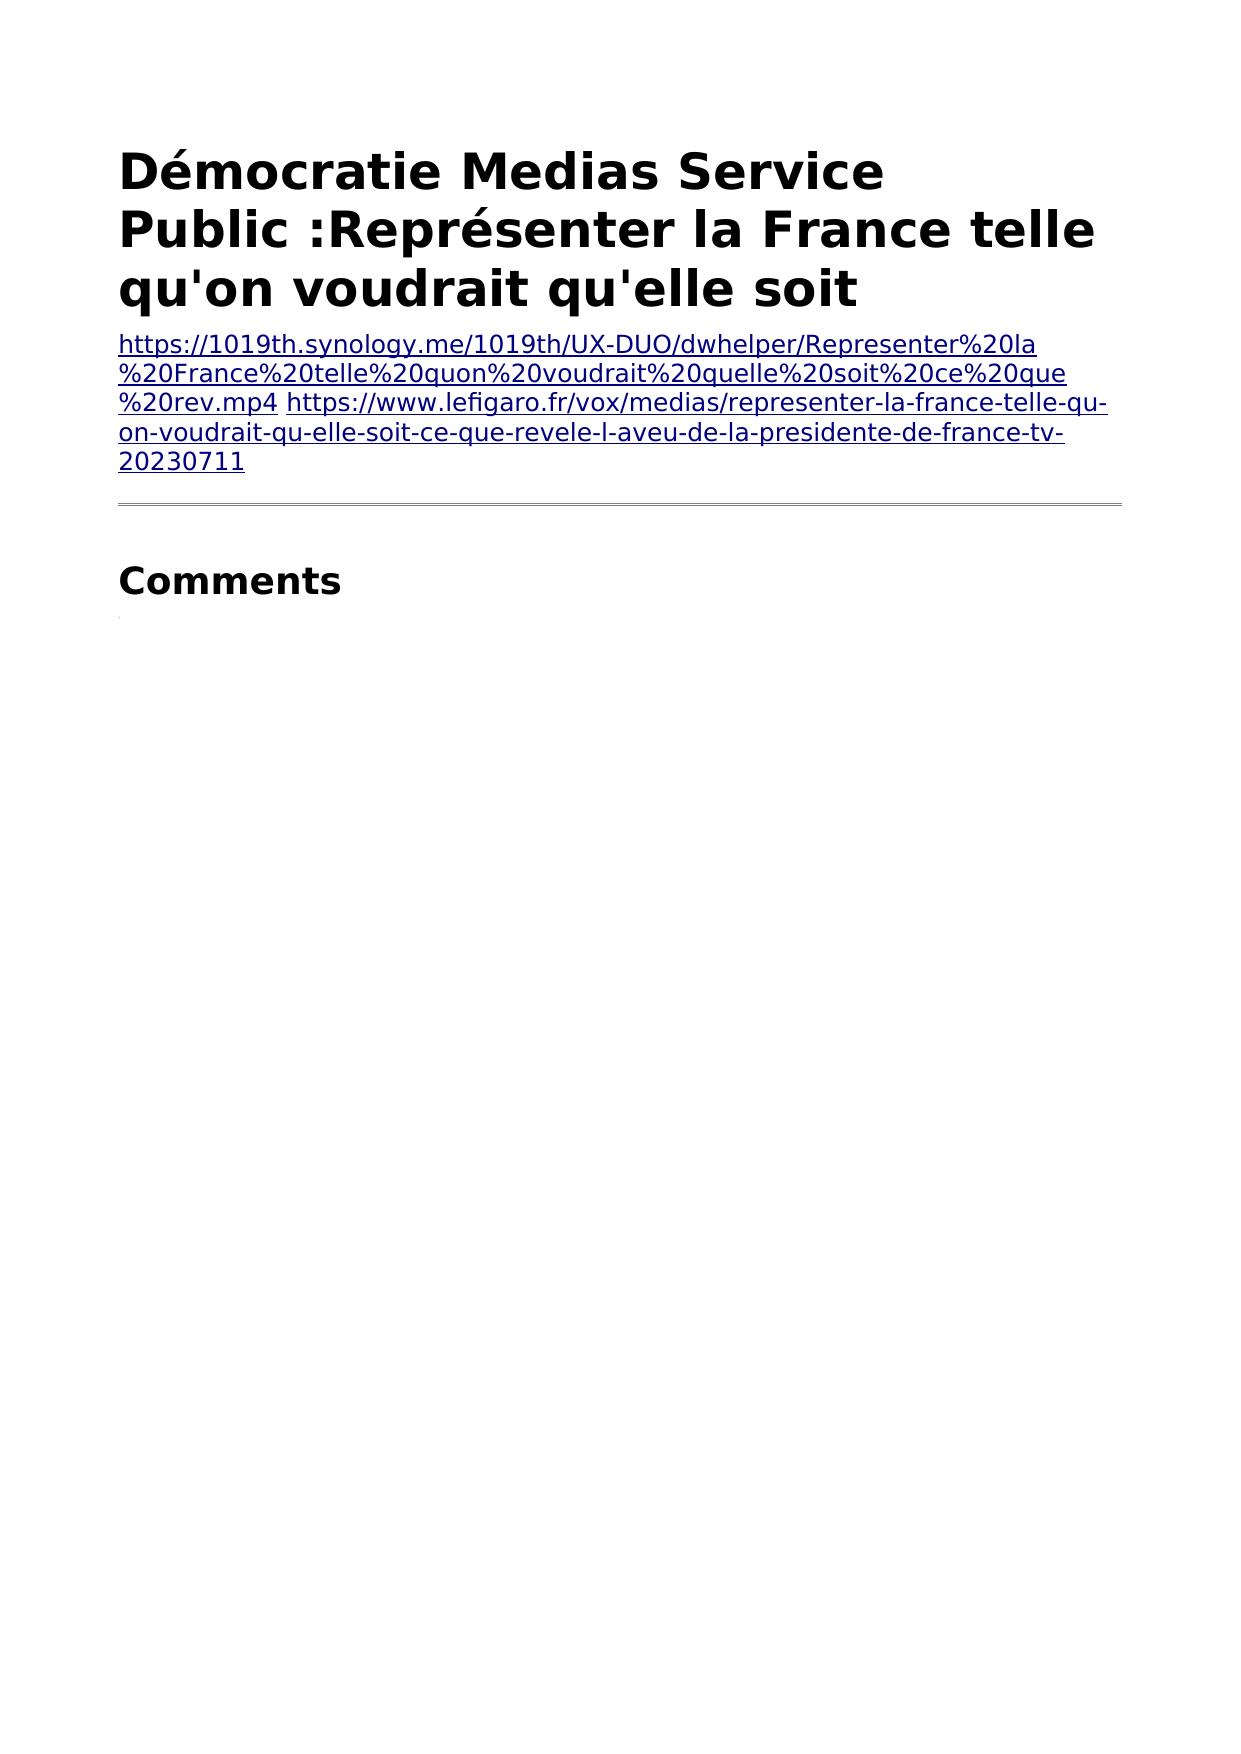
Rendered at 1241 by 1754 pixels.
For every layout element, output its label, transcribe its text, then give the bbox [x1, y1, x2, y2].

subtitle Comments [118, 560, 1122, 604]
text https://1019th.synology.me/1019th/UX-DUO/dwhelper/Representer%20la%20France%20telle%20quon%20voudrait%20quelle%20soit%20ce%20que%20rev.mp4 https://www.lefigaro.fr/vox/medias/representer-la-france-telle-qu-on-voudrait-qu-elle-soit-ce-que-revele-l-aveu-de-la-presidente-de-france-tv-20230711 [118, 330, 1122, 476]
subtitle Démocratie Medias Service Public :Représenter la France telle qu'on voudrait qu'elle soit [118, 143, 1122, 318]
